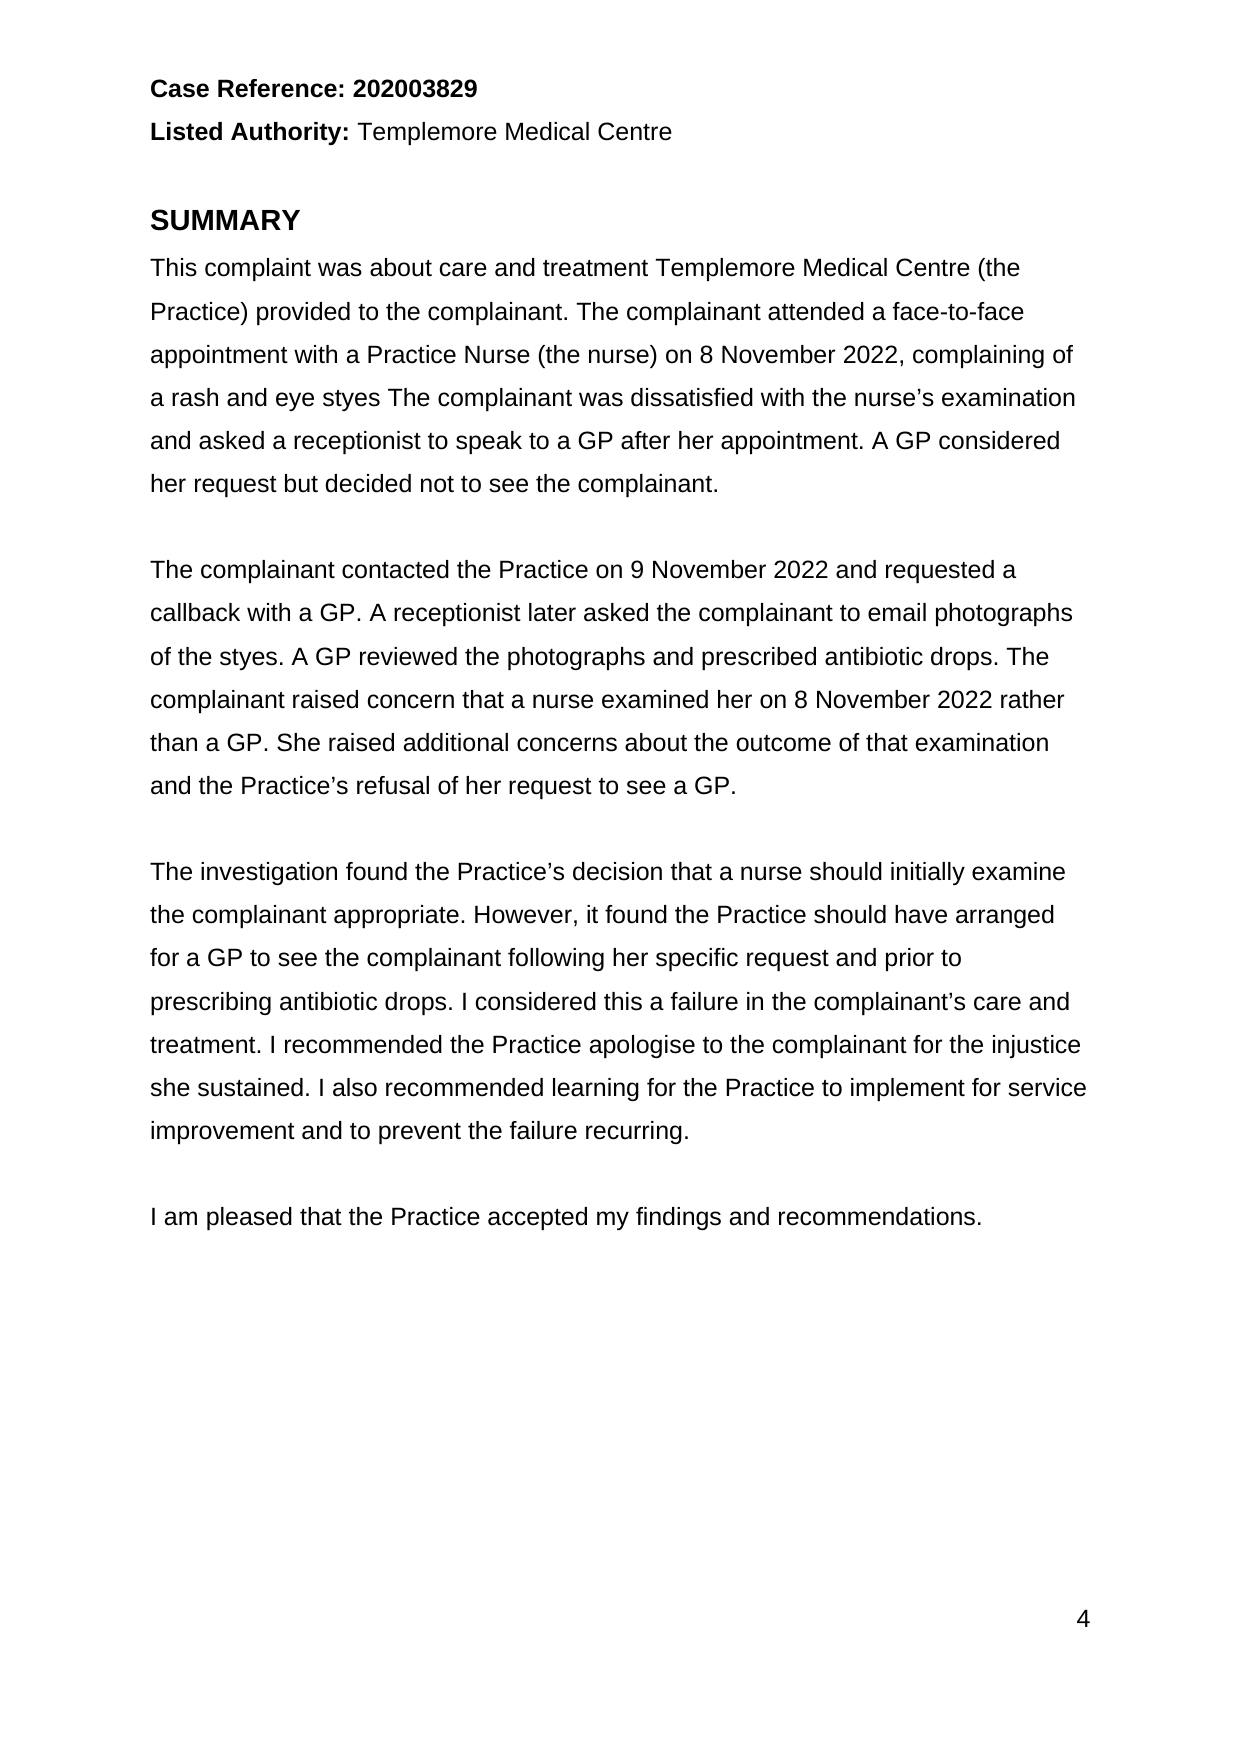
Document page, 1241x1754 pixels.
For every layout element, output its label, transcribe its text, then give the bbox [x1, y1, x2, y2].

text Listed Authority: Templemore Medical Centre [150, 117, 1090, 146]
text SUMMARY [150, 203, 1090, 237]
text The complainant contacted the Practice on 9 November 2022 and requested a callback with a GP. A receptionist later asked the complainant to email photographs of the styes. A GP reviewed the photographs and prescribed antibiotic drops. The complainant raised concern that a nurse examined her on 8 November 2022 rather than a GP. She raised additional concerns about the outcome of that examination and the Practice’s refusal of her request to see a GP. [150, 555, 1090, 800]
text Case Reference: 202003829 [150, 74, 1090, 102]
text I am pleased that the Practice accepted my findings and recommendations. [150, 1202, 1090, 1231]
text The investigation found the Practice’s decision that a nurse should initially examine the complainant appropriate. However, it found the Practice should have arranged for a GP to see the complainant following her specific request and prior to prescribing antibiotic drops. I considered this a failure in the complainant’s care and treatment. I recommended the Practice apologise to the complainant for the injustice she sustained. I also recommended learning for the Practice to implement for service improvement and to prevent the failure recurring. [150, 857, 1090, 1145]
text This complaint was about care and treatment Templemore Medical Centre (the Practice) provided to the complainant. The complainant attended a face-to-face appointment with a Practice Nurse (the nurse) on 8 November 2022, complaining of a rash and eye styes The complainant was dissatisfied with the nurse’s examination and asked a receptionist to speak to a GP after her appointment. A GP considered her request but decided not to see the complainant. [150, 253, 1090, 498]
